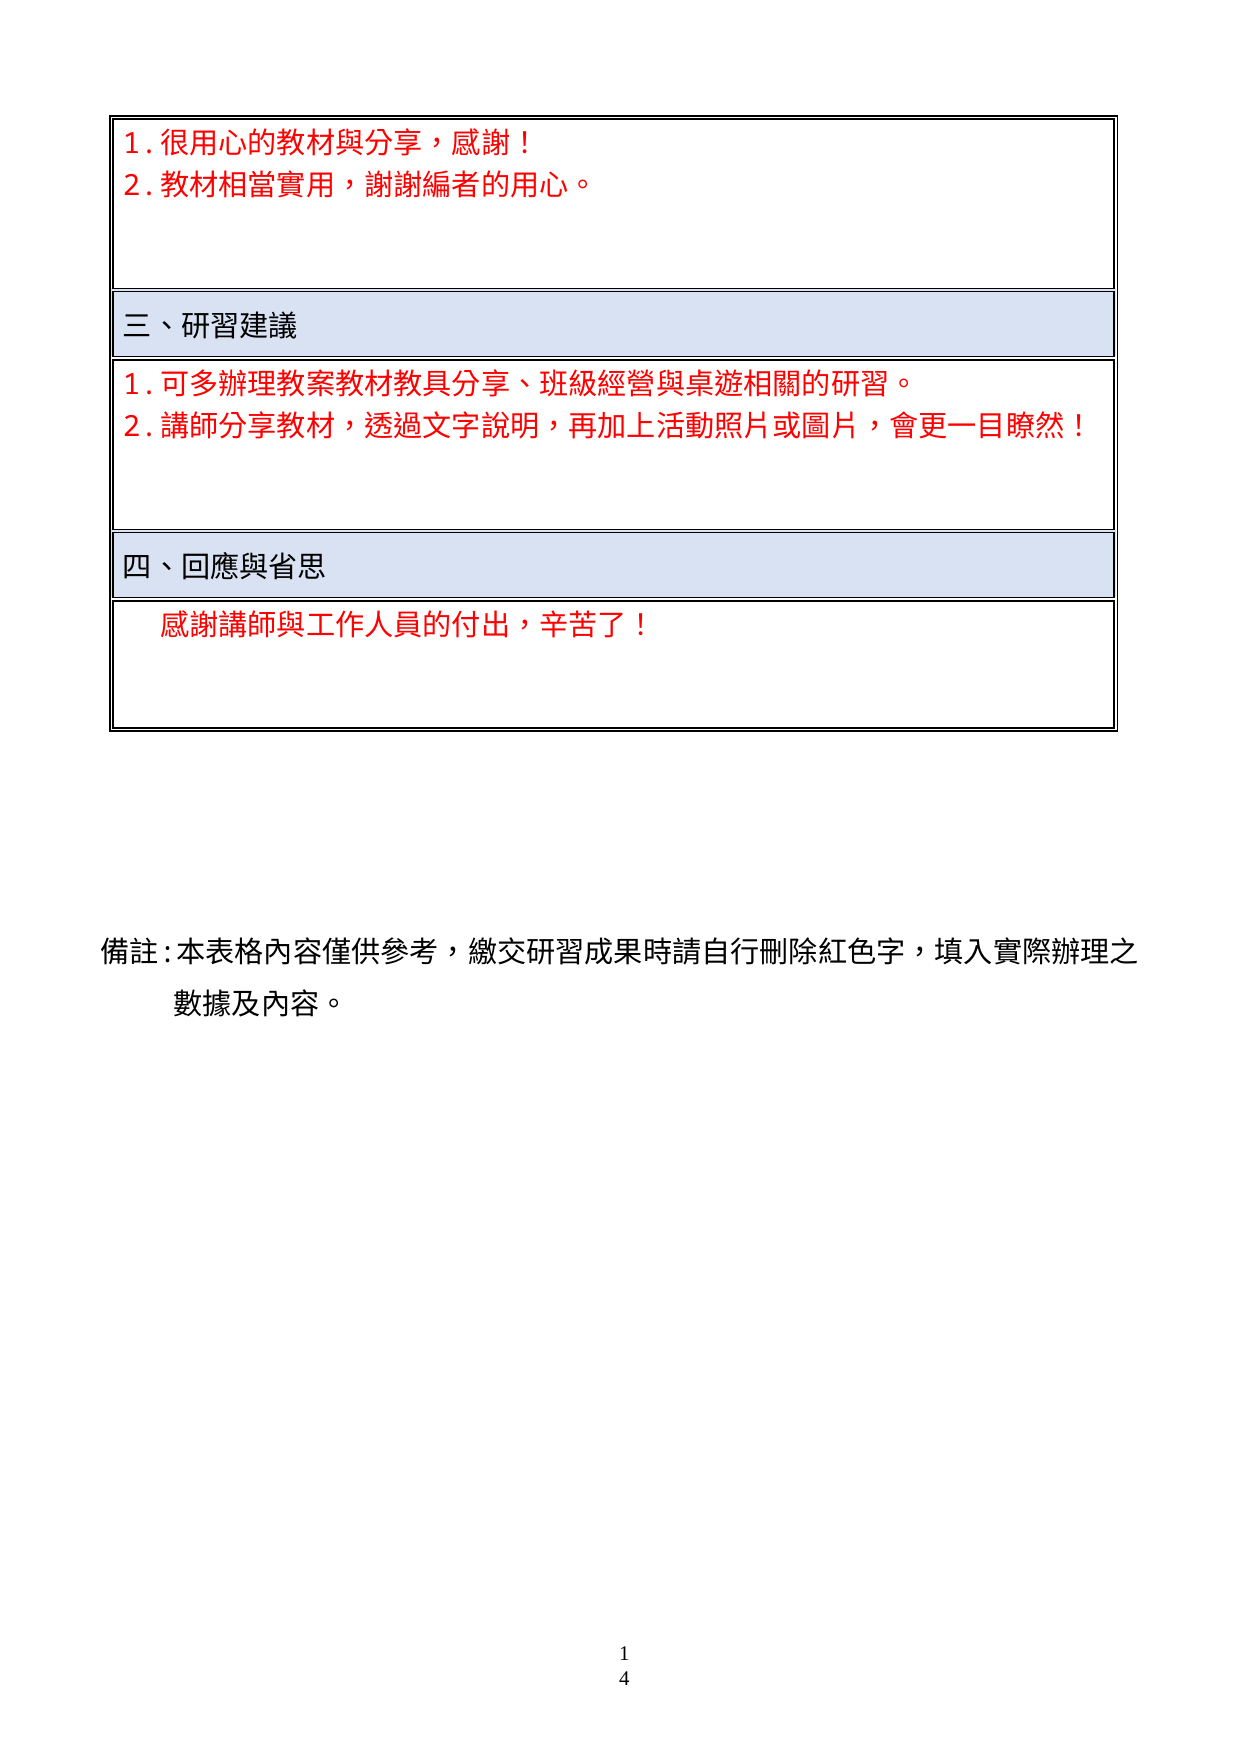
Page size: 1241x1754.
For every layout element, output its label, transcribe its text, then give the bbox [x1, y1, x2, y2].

table_cell 感謝講師與工作人員的付出，辛苦了！ [114, 602, 1113, 727]
table_cell 可多辦理教案教材教具分享、班級經營與桌遊相關的研習。 講師分享教材，透過文字說明，再加上活動照片或圖片，會更一目瞭然！ [114, 361, 1113, 529]
table_cell 三、研習建議 [114, 292, 1113, 356]
text 備註:本表格內容僅供參考，繳交研習成果時請自行刪除紅色字，填入實際辦理之數據及內容。 [100, 919, 1140, 1023]
table_cell 很用心的教材與分享，感謝！ 教材相當實用，謝謝編者的用心。 [114, 120, 1113, 288]
table_cell 四、回應與省思 [114, 533, 1113, 597]
